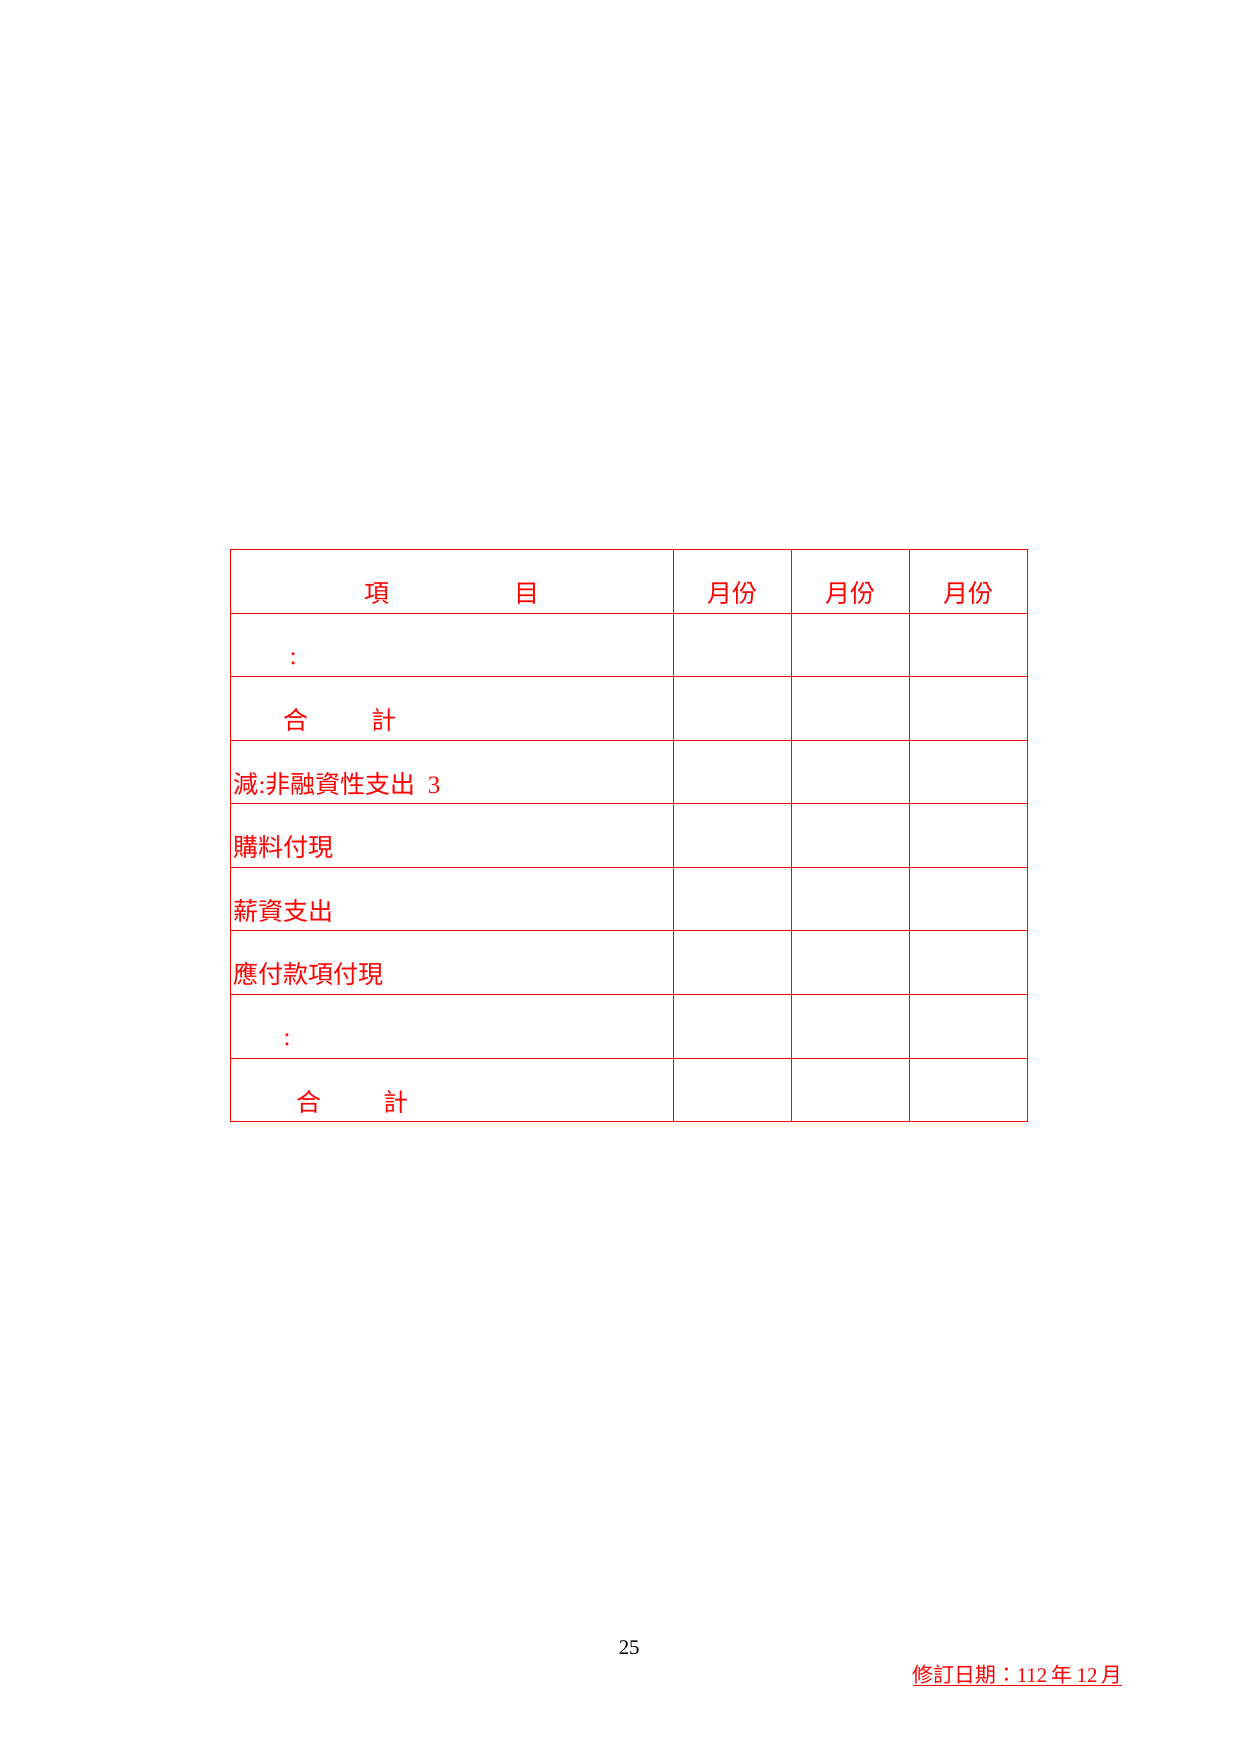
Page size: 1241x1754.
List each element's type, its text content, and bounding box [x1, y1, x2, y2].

table_cell [910, 995, 1027, 1057]
table_header 月份 [910, 550, 1027, 613]
table_header 月份 [792, 550, 909, 613]
table_cell [792, 868, 909, 930]
table_cell [674, 1059, 791, 1121]
table_cell : [231, 614, 673, 676]
table_cell 合 計 [231, 677, 673, 740]
table_cell [910, 614, 1027, 676]
table_cell [674, 868, 791, 930]
table_cell [674, 931, 791, 994]
table_cell 薪資支出 [231, 868, 673, 930]
table_cell [792, 614, 909, 676]
table_cell [674, 804, 791, 867]
table_cell [792, 741, 909, 803]
table_cell [674, 677, 791, 740]
table_cell [792, 804, 909, 867]
table_cell [792, 931, 909, 994]
table_cell 合 計 [231, 1059, 673, 1121]
table_cell 應付款項付現 [231, 931, 673, 994]
table_cell [910, 1059, 1027, 1121]
table_cell [792, 995, 909, 1057]
table_cell : [231, 995, 673, 1057]
table_cell [910, 677, 1027, 740]
table_header 項 目 [231, 550, 673, 613]
table_cell [792, 677, 909, 740]
table_cell [674, 614, 791, 676]
table_cell [910, 868, 1027, 930]
table_cell [910, 741, 1027, 803]
table_cell [910, 804, 1027, 867]
table_cell [674, 741, 791, 803]
table_cell [792, 1059, 909, 1121]
table_cell 購料付現 [231, 804, 673, 867]
table_cell [910, 931, 1027, 994]
table_cell 減:非融資性支出 3 [231, 741, 673, 803]
table_header 月份 [674, 550, 791, 613]
table_cell [674, 995, 791, 1057]
